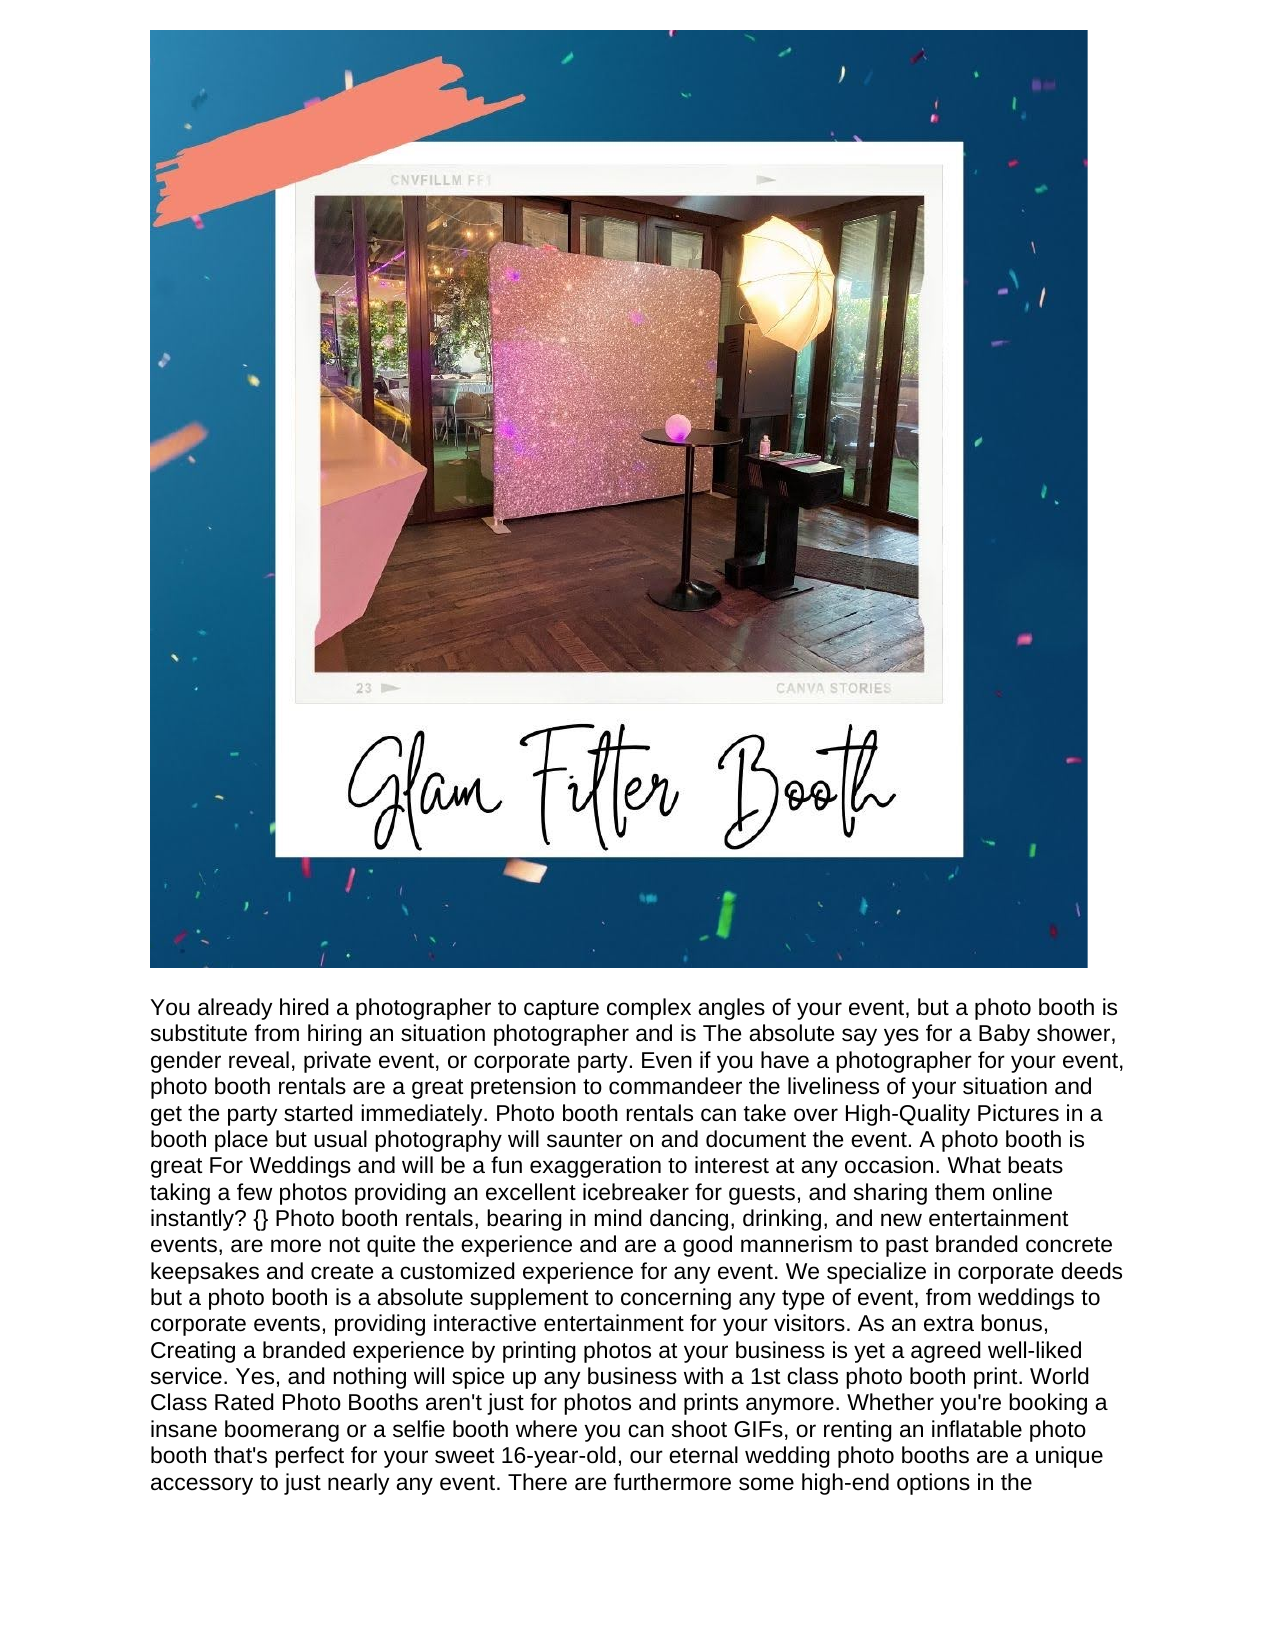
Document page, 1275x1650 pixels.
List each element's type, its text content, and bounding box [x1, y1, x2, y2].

picture [150, 30, 1088, 968]
text You already hired a photographer to capture complex angles of your event, but a photo booth is substitute from hiring an situation photographer and is The absolute say yes for a Baby shower, gender reveal, private event, or corporate party. Even if you have a photographer for your event, photo booth rentals are a great pretension to commandeer the liveliness of your situation and get the party started immediately. Photo booth rentals can take over High-Quality Pictures in a booth place but usual photography will saunter on and document the event. A photo booth is great For Weddings and will be a fun exaggeration to interest at any occasion. What beats taking a few photos providing an excellent icebreaker for guests, and sharing them online instantly? {} Photo booth rentals, bearing in mind dancing, drinking, and new entertainment events, are more not quite the experience and are a good mannerism to past branded concrete keepsakes and create a customized experience for any event. We specialize in corporate deeds but a photo booth is a absolute supplement to concerning any type of event, from weddings to corporate events, providing interactive entertainment for your visitors. As an extra bonus, Creating a branded experience by printing photos at your business is yet a agreed well-liked service. Yes, and nothing will spice up any business with a 1st class photo booth print. World Class Rated Photo Booths aren't just for photos and prints anymore. Whether you're booking a insane boomerang or a selfie booth where you can shoot GIFs, or renting an inflatable photo booth that's perfect for your sweet 16-year-old, our eternal wedding photo booths are a unique accessory to just nearly any event. There are furthermore some high-end options in the [150, 994, 1125, 1495]
